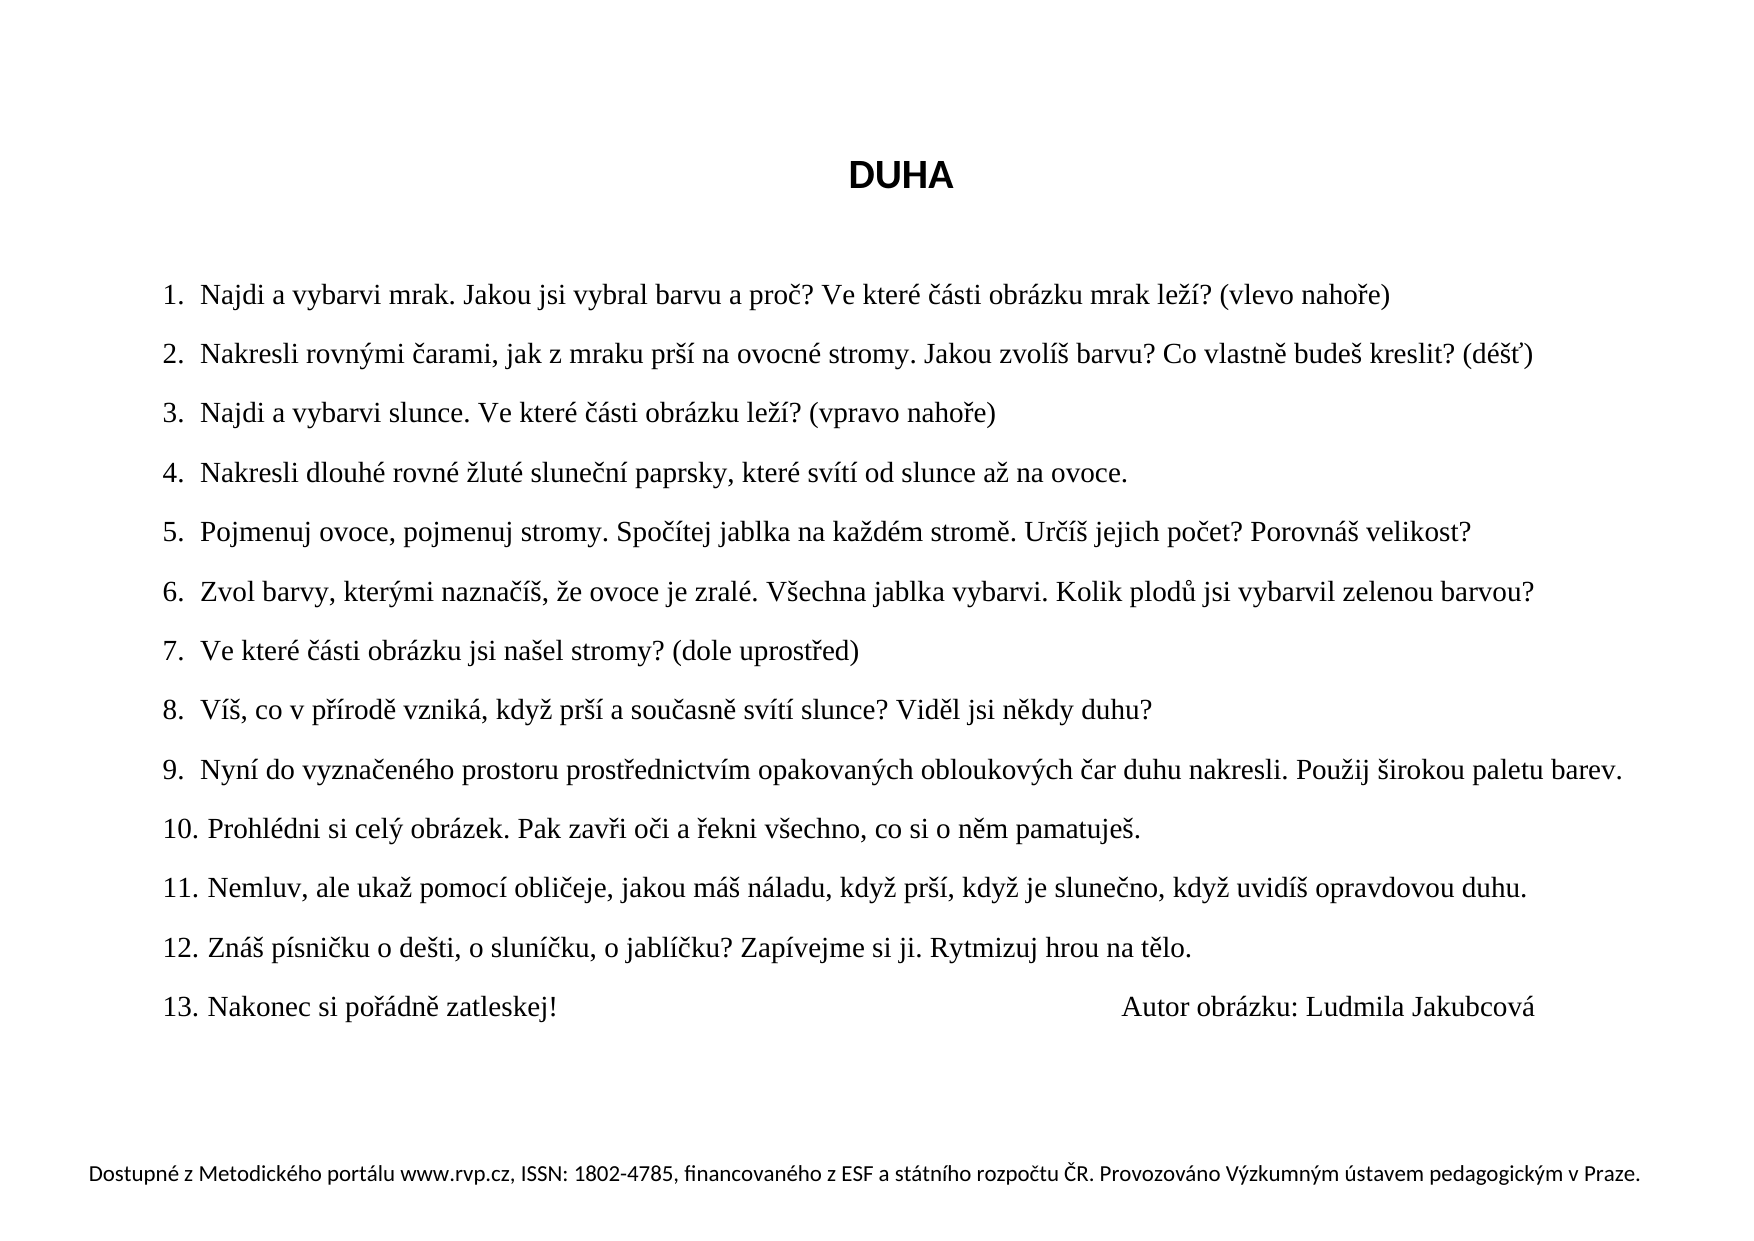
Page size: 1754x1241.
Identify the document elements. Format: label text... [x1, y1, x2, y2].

list Nemluv, ale ukaž pomocí obličeje, jakou máš náladu, když prší, když je slunečno, když uvidíš opravdovou duhu. [162, 871, 1713, 904]
text DUHA [89, 148, 1713, 198]
list Víš, co v přírodě vzniká, když prší a současně svítí slunce? Viděl jsi někdy duhu? [162, 692, 1713, 726]
list Zvol barvy, kterými naznačíš, že ovoce je zralé. Všechna jablka vybarvi. Kolik plodů jsi vybarvil zelenou barvou? [162, 574, 1713, 607]
list Znáš písničku o dešti, o sluníčku, o jablíčku? Zapívejme si ji. Rytmizuj hrou na tělo. [162, 930, 1713, 963]
list Nyní do vyznačeného prostoru prostřednictvím opakovaných obloukových čar duhu nakresli. Použij širokou paletu barev. [162, 752, 1713, 785]
list Ve které části obrázku jsi našel stromy? (dole uprostřed) [162, 633, 1713, 667]
list Pojmenuj ovoce, pojmenuj stromy. Spočítej jablka na každém stromě. Určíš jejich počet? Porovnáš velikost? [162, 514, 1713, 548]
list Prohlédni si celý obrázek. Pak zavři oči a řekni všechno, co si o něm pamatuješ. [162, 811, 1713, 845]
list Nakresli rovnými čarami, jak z mraku prší na ovocné stromy. Jakou zvolíš barvu? Co vlastně budeš kreslit? (déšť) [162, 336, 1713, 370]
list Najdi a vybarvi slunce. Ve které části obrázku leží? (vpravo nahoře) [162, 396, 1713, 429]
list Nakonec si pořádně zatleskej! Autor obrázku: Ludmila Jakubcová [162, 989, 1713, 1061]
list Nakresli dlouhé rovné žluté sluneční paprsky, které svítí od slunce až na ovoce. [162, 455, 1713, 488]
list Najdi a vybarvi mrak. Jakou jsi vybral barvu a proč? Ve které části obrázku mrak leží? (vlevo nahoře) [162, 277, 1713, 310]
